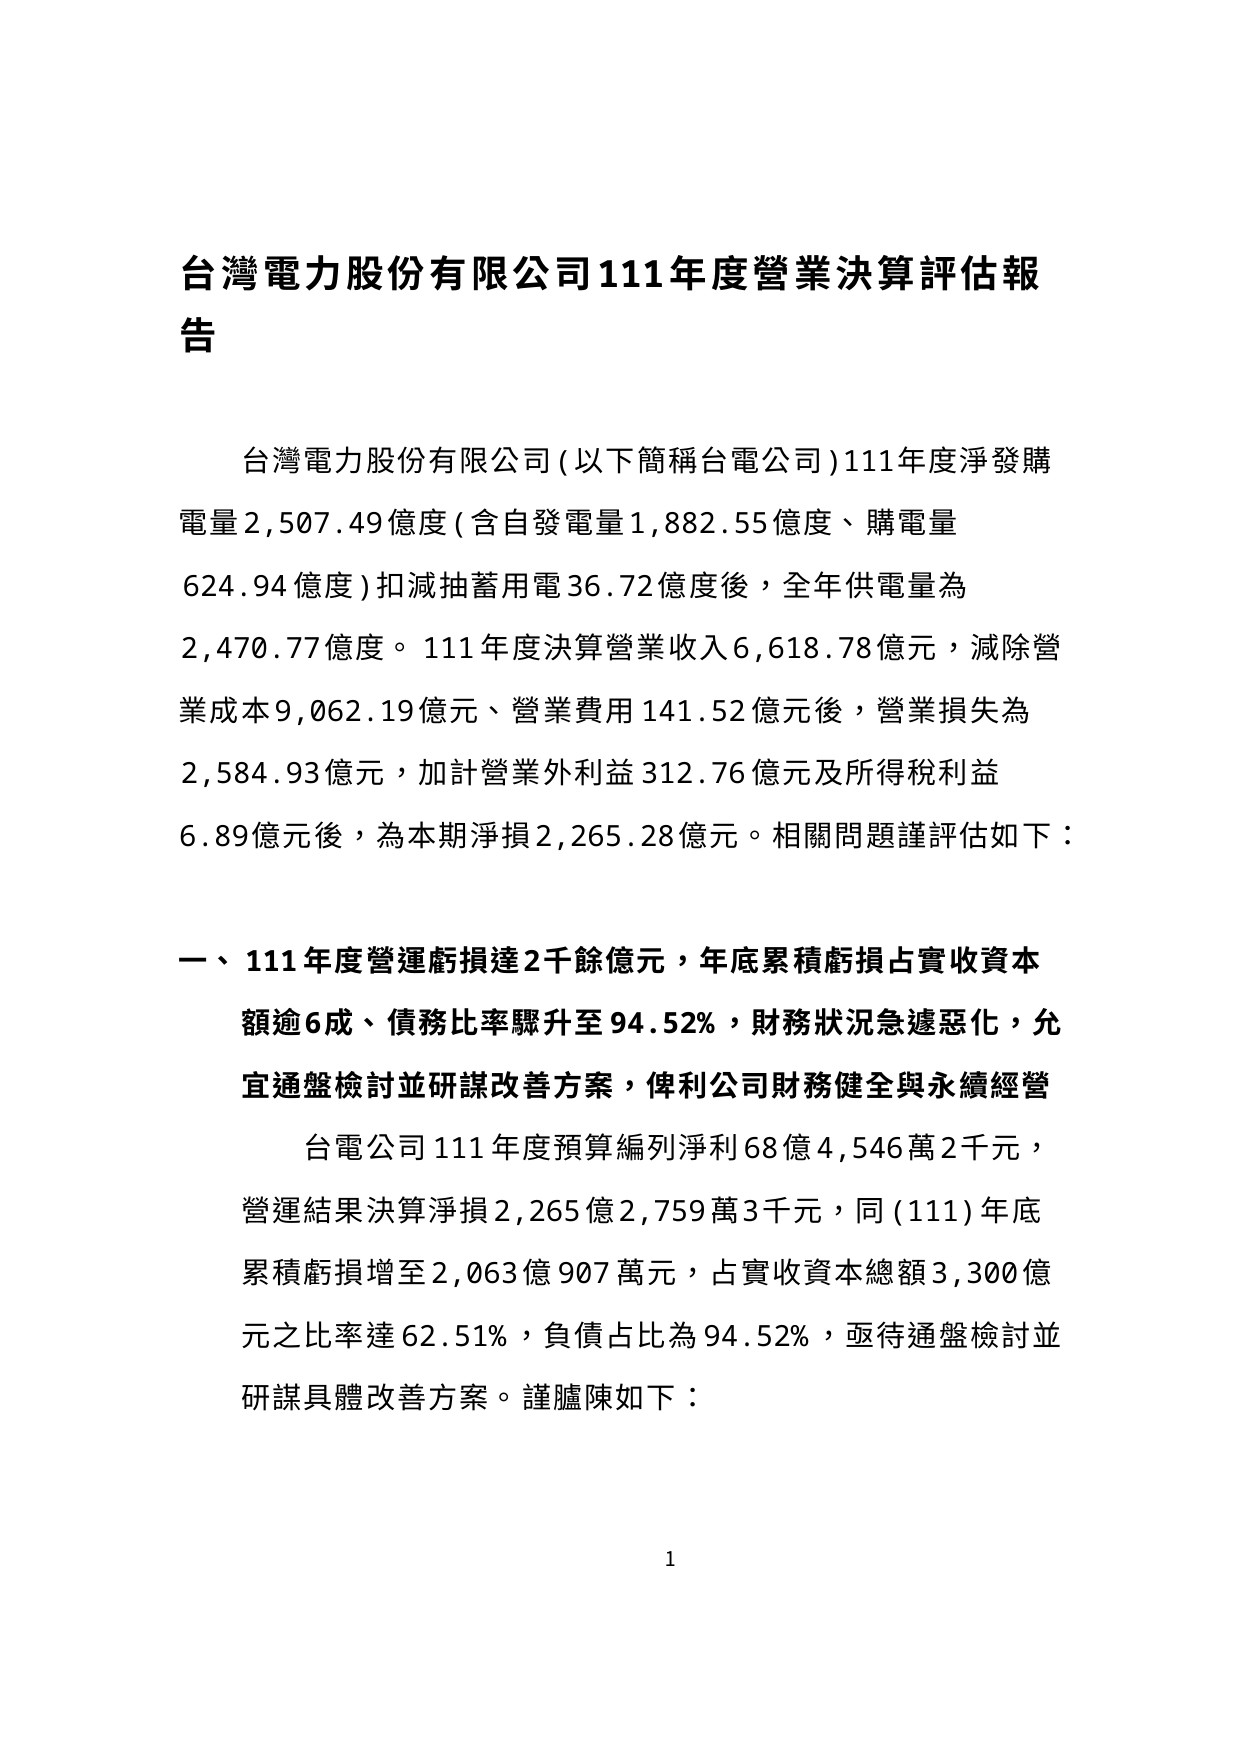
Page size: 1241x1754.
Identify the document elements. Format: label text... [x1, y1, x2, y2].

text 一、111年度營運虧損達2千餘億元，年底累積虧損占實收資本額逾6成、債務比率驟升至94.52%，財務狀況急遽惡化，允宜通盤檢討並研謀改善方案，俾利公司財務健全與永續經營 [177, 917, 1063, 1104]
text 台灣電力股份有限公司111年度營業決算評估報告 [177, 229, 1063, 417]
text 台灣電力股份有限公司(以下簡稱台電公司)111年度淨發購電量2,507.49億度(含自發電量1,882.55億度、購電量624.94億度)扣減抽蓄用電36.72億度後，全年供電量為2,470.77億度。111年度決算營業收入6,618.78億元，減除營業成本9,062.19億元、營業費用141.52億元後，營業損失為2,584.93億元，加計營業外利益312.76億元及所得稅利益6.89億元後，為本期淨損2,265.28億元。相關問題謹評估如下： [177, 417, 1063, 917]
text 台電公司111年度預算編列淨利68億4,546萬2千元，營運結果決算淨損2,265億2,759萬3千元，同(111)年底累積虧損增至2,063億907萬元，占實收資本總額3,300億元之比率達62.51%，負債占比為94.52%，亟待通盤檢討並研謀具體改善方案。謹臚陳如下： [236, 1167, 1063, 1479]
